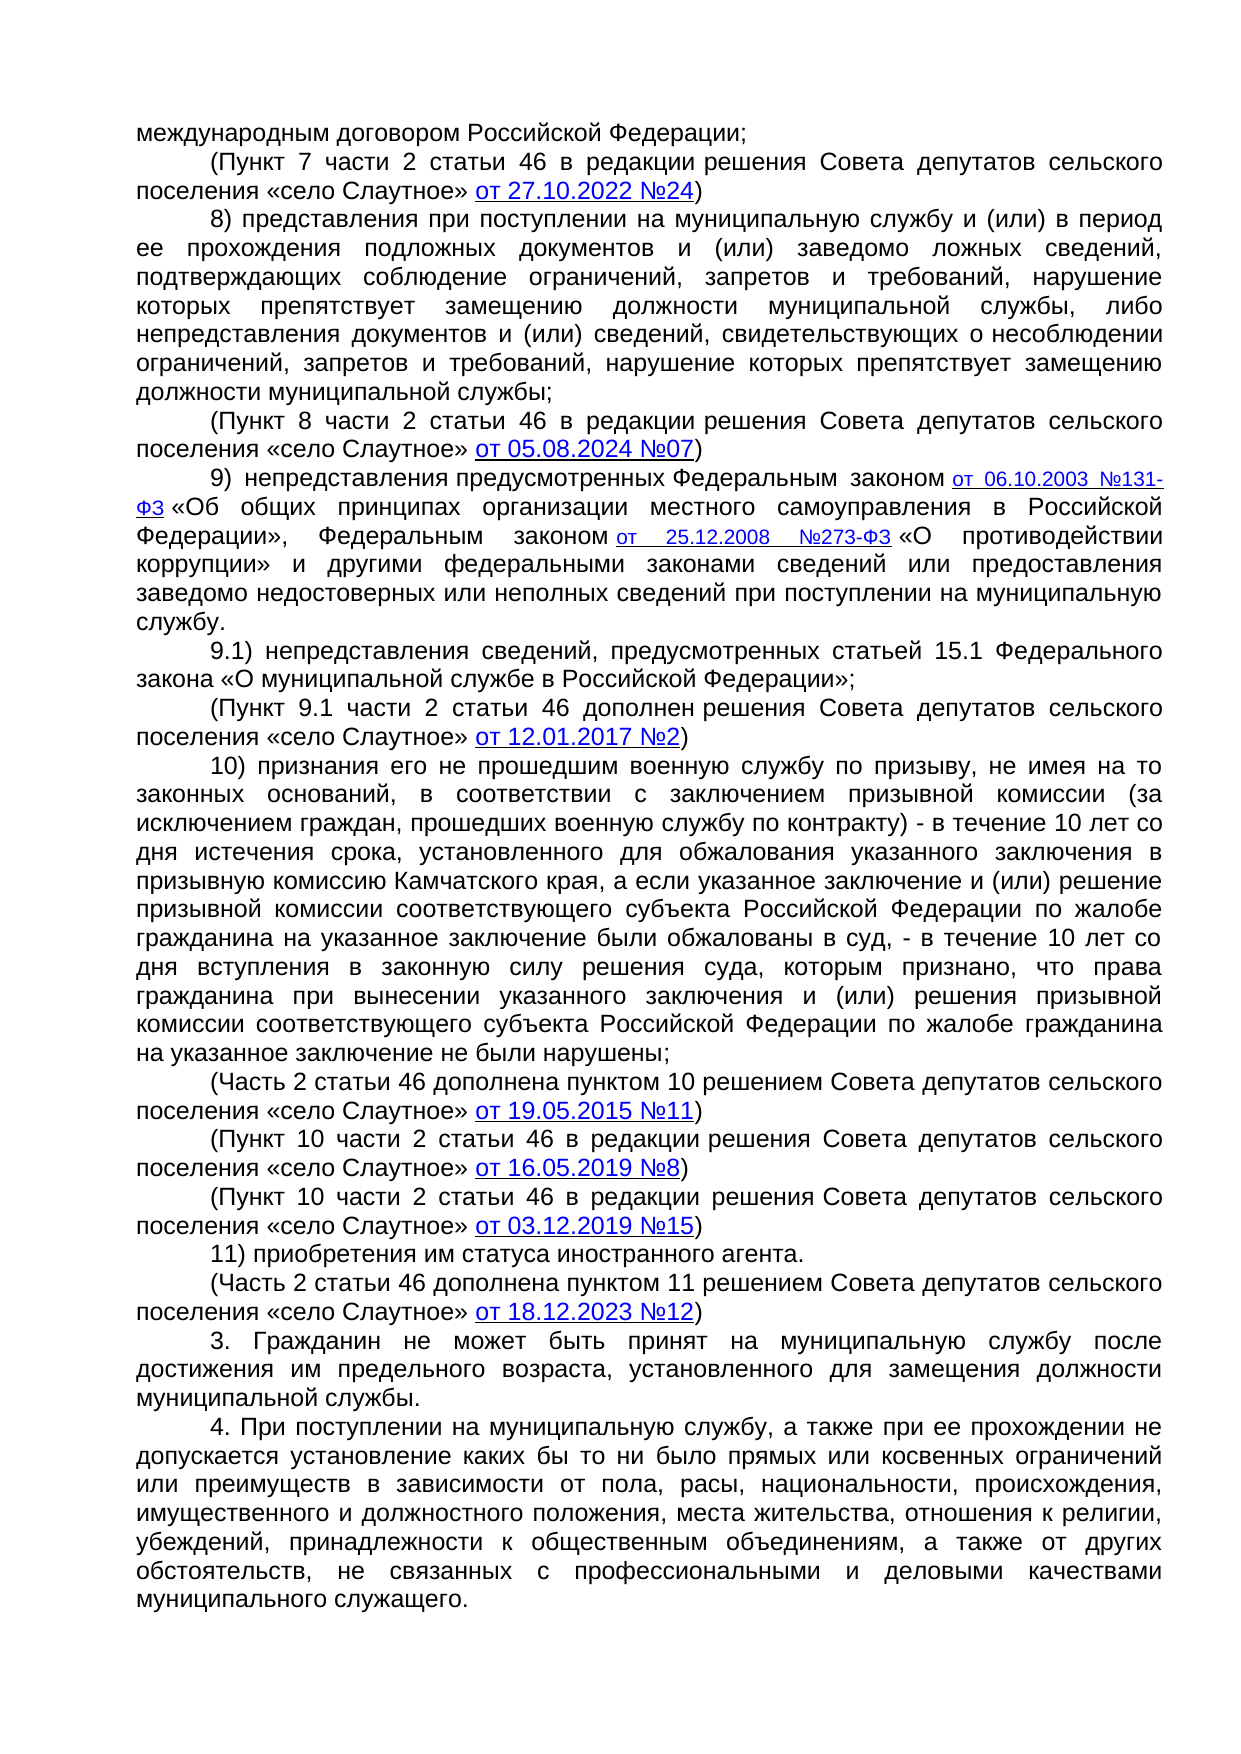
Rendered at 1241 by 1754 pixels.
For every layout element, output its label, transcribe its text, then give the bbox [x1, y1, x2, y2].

text (Пункт 8 части 2 статьи 46 в редакции решения Совета депутатов сельского поселения «село Слаутное» от 05.08.2024 №07) [136, 406, 1163, 463]
text (Пункт 10 части 2 статьи 46 в редакции решения Совета депутатов сельского поселения «село Слаутное» от 16.05.2019 №8) [136, 1124, 1163, 1182]
text 4. При поступлении на муниципальную службу, а также при ее прохождении не допускается установление каких бы то ни было прямых или косвенных ограничений или преимуществ в зависимости от пола, расы, национальности, происхождения, имущественного и должностного положения, места жительства, отношения к религии, убеждений, принадлежности к общественным объединениям, а также от других обстоятельств, не связанных с профессиональными и деловыми качествами муниципального служащего. [136, 1412, 1163, 1613]
text (Пункт 10 части 2 статьи 46 в редакции решения Совета депутатов сельского поселения «село Слаутное» от 03.12.2019 №15) [136, 1182, 1163, 1239]
text 9) непредставления предусмотренных Федеральным законом от 06.10.2003 №131-ФЗ «Об общих принципах организации местного самоуправления в Российской Федерации», Федеральным законом от 25.12.2008 №273-ФЗ «О противодействии коррупции» и другими федеральными законами сведений или предоставления заведомо недостоверных или неполных сведений при поступлении на муниципальную службу. [136, 463, 1163, 636]
text (Пункт 7 части 2 статьи 46 в редакции решения Совета депутатов сельского поселения «село Слаутное» от 27.10.2022 №24) [136, 147, 1163, 204]
text международным договором Российской Федерации; [136, 118, 1163, 147]
text (Пункт 9.1 части 2 статьи 46 дополнен решения Совета депутатов сельского поселения «село Слаутное» от 12.01.2017 №2) [136, 693, 1163, 751]
text 9.1) непредставления сведений, предусмотренных статьей 15.1 Федерального закона «О муниципальной службе в Российской Федерации»; [136, 636, 1163, 693]
text (Часть 2 статьи 46 дополнена пунктом 10 решением Совета депутатов сельского поселения «село Слаутное» от 19.05.2015 №11) [136, 1067, 1163, 1124]
text 10) признания его не прошедшим военную службу по призыву, не имея на то законных оснований, в соответствии с заключением призывной комиссии (за исключением граждан, прошедших военную службу по контракту) - в течение 10 лет со дня истечения срока, установленного для обжалования указанного заключения в призывную комиссию Камчатского края, а если указанное заключение и (или) решение призывной комиссии соответствующего субъекта Российской Федерации по жалобе гражданина на указанное заключение были обжалованы в суд, - в течение 10 лет со дня вступления в законную силу решения суда, которым признано, что права гражданина при вынесении указанного заключения и (или) решения призывной комиссии соответствующего субъекта Российской Федерации по жалобе гражданина на указанное заключение не были нарушены; [136, 751, 1163, 1067]
text 3. Гражданин не может быть принят на муниципальную службу после достижения им предельного возраста, установленного для замещения должности муниципальной службы. [136, 1326, 1163, 1412]
text 11) приобретения им статуса иностранного агента. [136, 1239, 1163, 1268]
text 8) представления при поступлении на муниципальную службу и (или) в период ее прохождения подложных документов и (или) заведомо ложных сведений, подтверждающих соблюдение ограничений, запретов и требований, нарушение которых препятствует замещению должности муниципальной службы, либо непредставления документов и (или) сведений, свидетельствующих о несоблюдении ограничений, запретов и требований, нарушение которых препятствует замещению должности муниципальной службы; [136, 204, 1163, 406]
text (Часть 2 статьи 46 дополнена пунктом 11 решением Совета депутатов сельского поселения «село Слаутное» от 18.12.2023 №12) [136, 1268, 1163, 1326]
